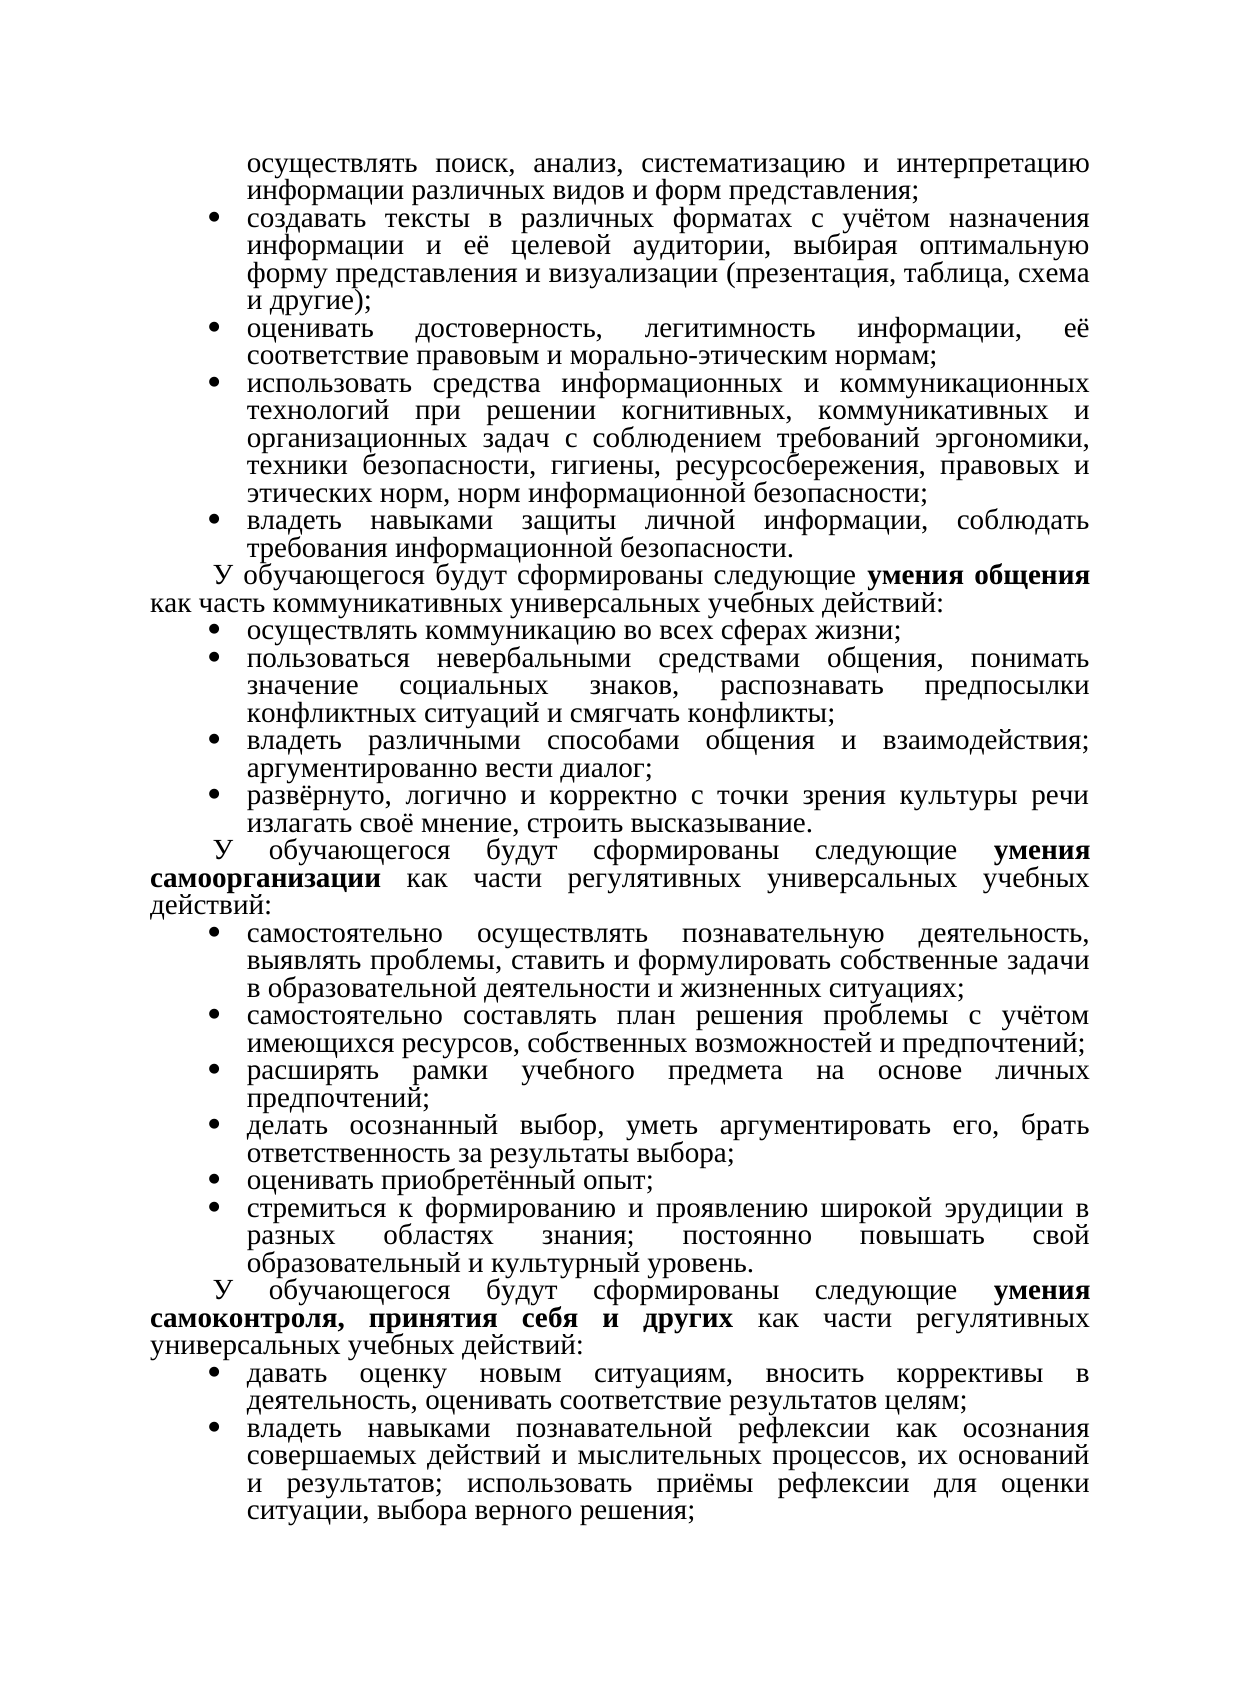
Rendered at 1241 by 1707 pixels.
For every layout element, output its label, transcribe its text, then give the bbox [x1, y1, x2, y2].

list владеть навыками познавательной рефлексии как осознания совершаемых действий и мыслительных процессов, их оснований и результатов; использовать приёмы рефлексии для оценки ситуации, выбора верного решения; [209, 1415, 1090, 1525]
list использовать средства информационных и коммуникационных технологий при решении когнитивных, коммуникативных и организационных задач с соблюдением требований эргономики, техники безопасности, гигиены, ресурсосбережения, правовых и этических норм, норм информационной безопасности; [209, 370, 1090, 507]
list создавать тексты в различных форматах с учётом назначения информации и её целевой аудитории, выбирая оптимальную форму представления и визуализации (презентация, таблица, схема и другие); [209, 205, 1090, 315]
list владеть различными способами общения и взаимодействия; аргументированно вести диалог; [209, 727, 1090, 782]
list осуществлять коммуникацию во всех сферах жизни; [209, 617, 1090, 645]
list оценивать достоверность, легитимность информации, её соответствие правовым и морально-этическим нормам; [209, 315, 1090, 370]
list самостоятельно составлять план решения проблемы с учётом имеющихся ресурсов, собственных возможностей и предпочтений; [209, 1002, 1090, 1057]
list оценивать приобретённый опыт; [209, 1167, 1090, 1195]
list пользоваться невербальными средствами общения, понимать значение социальных знаков, распознавать предпосылки конфликтных ситуаций и смягчать конфликты; [209, 645, 1090, 727]
list осуществлять поиск, анализ, систематизацию и интерпретацию информации различных видов и форм представления; [209, 150, 1090, 205]
list расширять рамки учебного предмета на основе личных предпочтений; [209, 1057, 1090, 1112]
list стремиться к формированию и проявлению широкой эрудиции в разных областях знания; постоянно повышать свой образовательный и культурный уровень. [209, 1195, 1090, 1277]
list развёрнуто, логично и корректно с точки зрения культуры речи излагать своё мнение, строить высказывание. [209, 782, 1090, 837]
text У обучающегося будут сформированы следующие умения самоорганизации как части регулятивных универсальных учебных действий: [150, 837, 1090, 920]
list владеть навыками защиты личной информации, соблюдать требования информационной безопасности. [209, 507, 1090, 562]
list давать оценку новым ситуациям, вносить коррективы в деятельность, оценивать соответствие результатов целям; [209, 1360, 1090, 1415]
text У обучающегося будут сформированы следующие умения самоконтроля, принятия себя и других как части регулятивных универсальных учебных действий: [150, 1277, 1090, 1360]
list самостоятельно осуществлять познавательную деятельность, выявлять проблемы, ставить и формулировать собственные задачи в образовательной деятельности и жизненных ситуациях; [209, 920, 1090, 1002]
list делать осознанный выбор, уметь аргументировать его, брать ответственность за результаты выбора; [209, 1112, 1090, 1167]
text У обучающегося будут сформированы следующие умения общения как часть коммуникативных универсальных учебных действий: [150, 562, 1090, 617]
